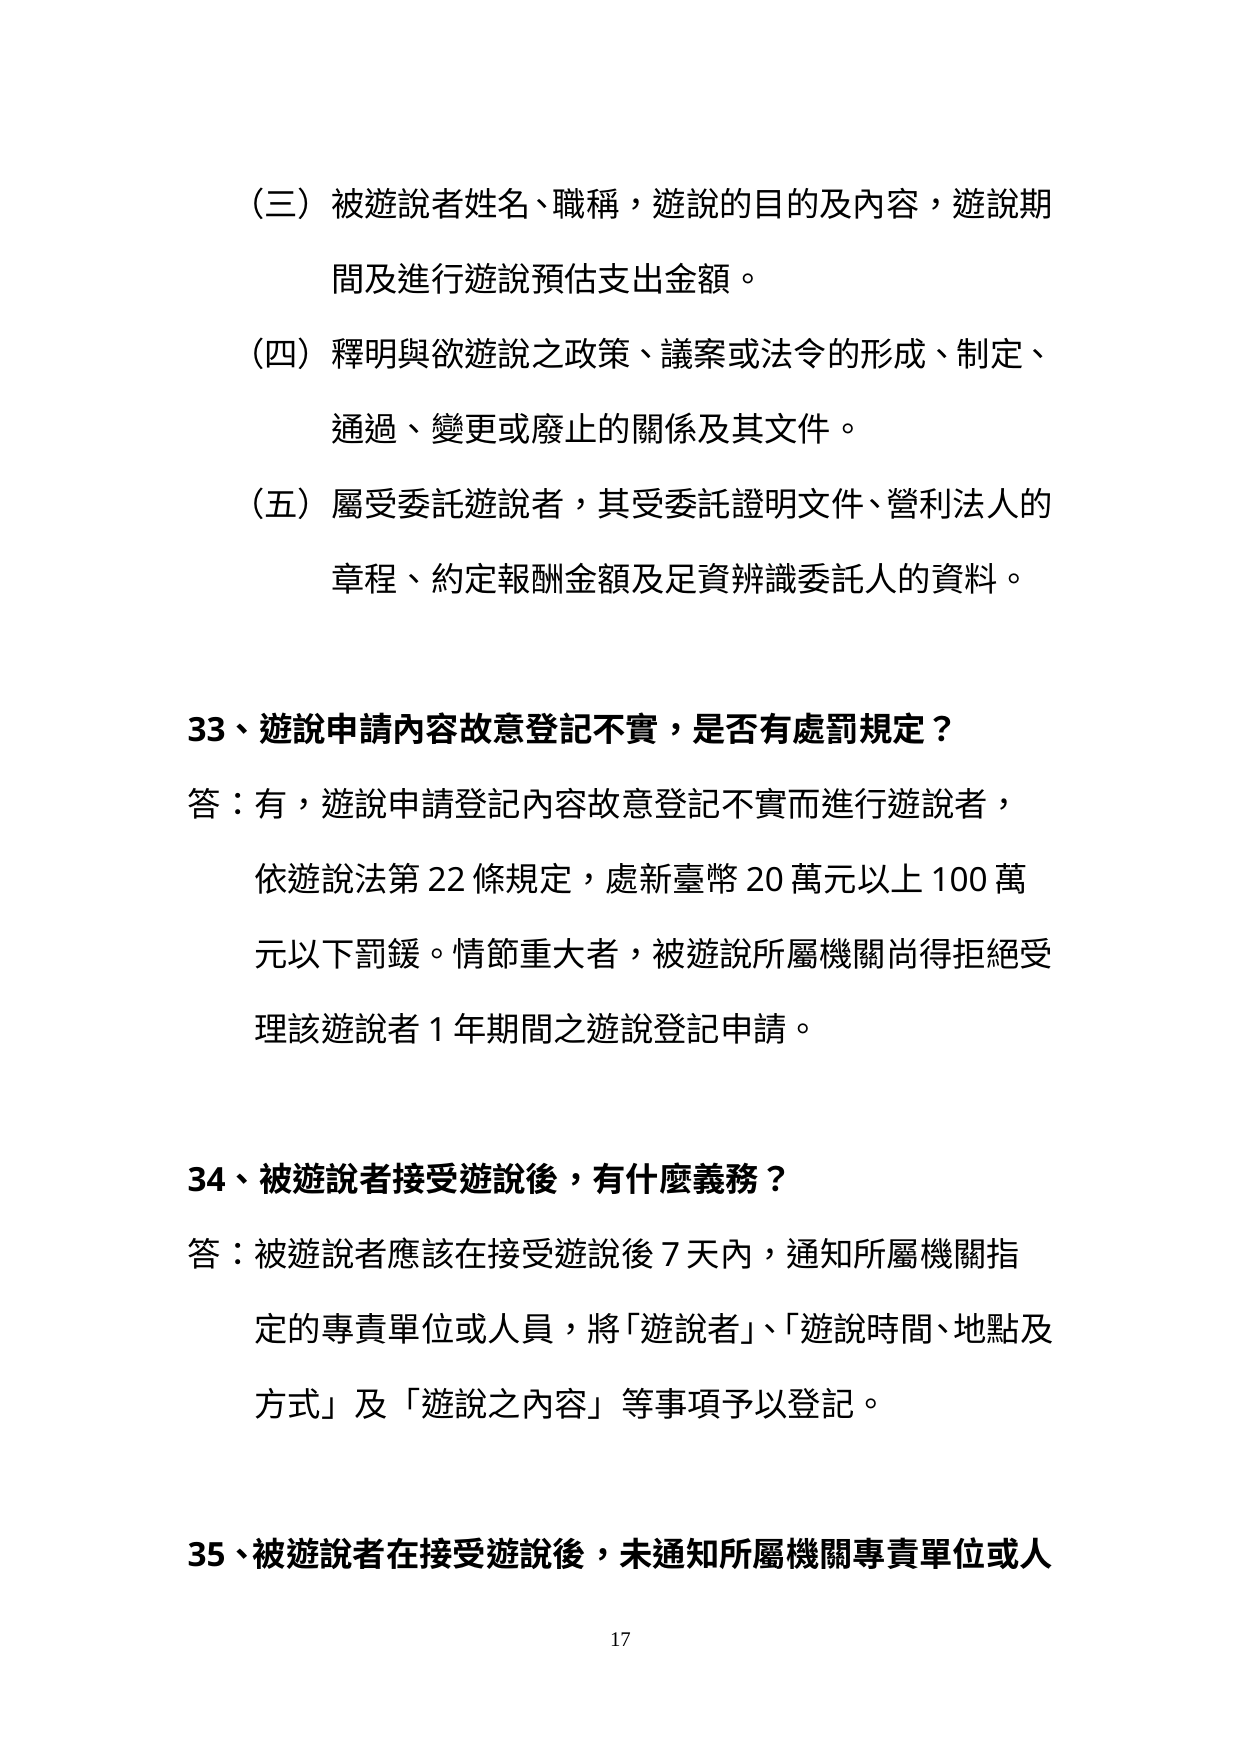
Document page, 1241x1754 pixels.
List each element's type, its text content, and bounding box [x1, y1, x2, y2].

text （五）屬受委託遊說者，其受委託證明文件、營利法人的章程、約定報酬金額及足資辨識委託人的資料。 [231, 464, 1053, 614]
text 答：被遊說者應該在接受遊說後7天內，通知所屬機關指定的專責單位或人員，將「遊說者」、「遊說時間、地點及方式」及「遊說之內容」等事項予以登記。 [187, 1214, 1053, 1439]
text 答：有，遊說申請登記內容故意登記不實而進行遊說者，依遊說法第22條規定，處新臺幣20萬元以上100萬元以下罰鍰。情節重大者，被遊說所屬機關尚得拒絕受理該遊說者1年期間之遊說登記申請。 [187, 764, 1053, 1064]
text （三）被遊說者姓名、職稱，遊說的目的及內容，遊說期間及進行遊說預估支出金額。 [231, 164, 1053, 314]
text 35、被遊說者在接受遊說後，未通知所屬機關專責單位或人 [187, 1514, 1053, 1589]
text 33、遊說申請內容故意登記不實，是否有處罰規定？ [187, 689, 1053, 764]
text （四）釋明與欲遊說之政策、議案或法令的形成、制定、通過、變更或廢止的關係及其文件。 [231, 314, 1053, 464]
text 34、被遊說者接受遊說後，有什麼義務？ [187, 1139, 1053, 1214]
